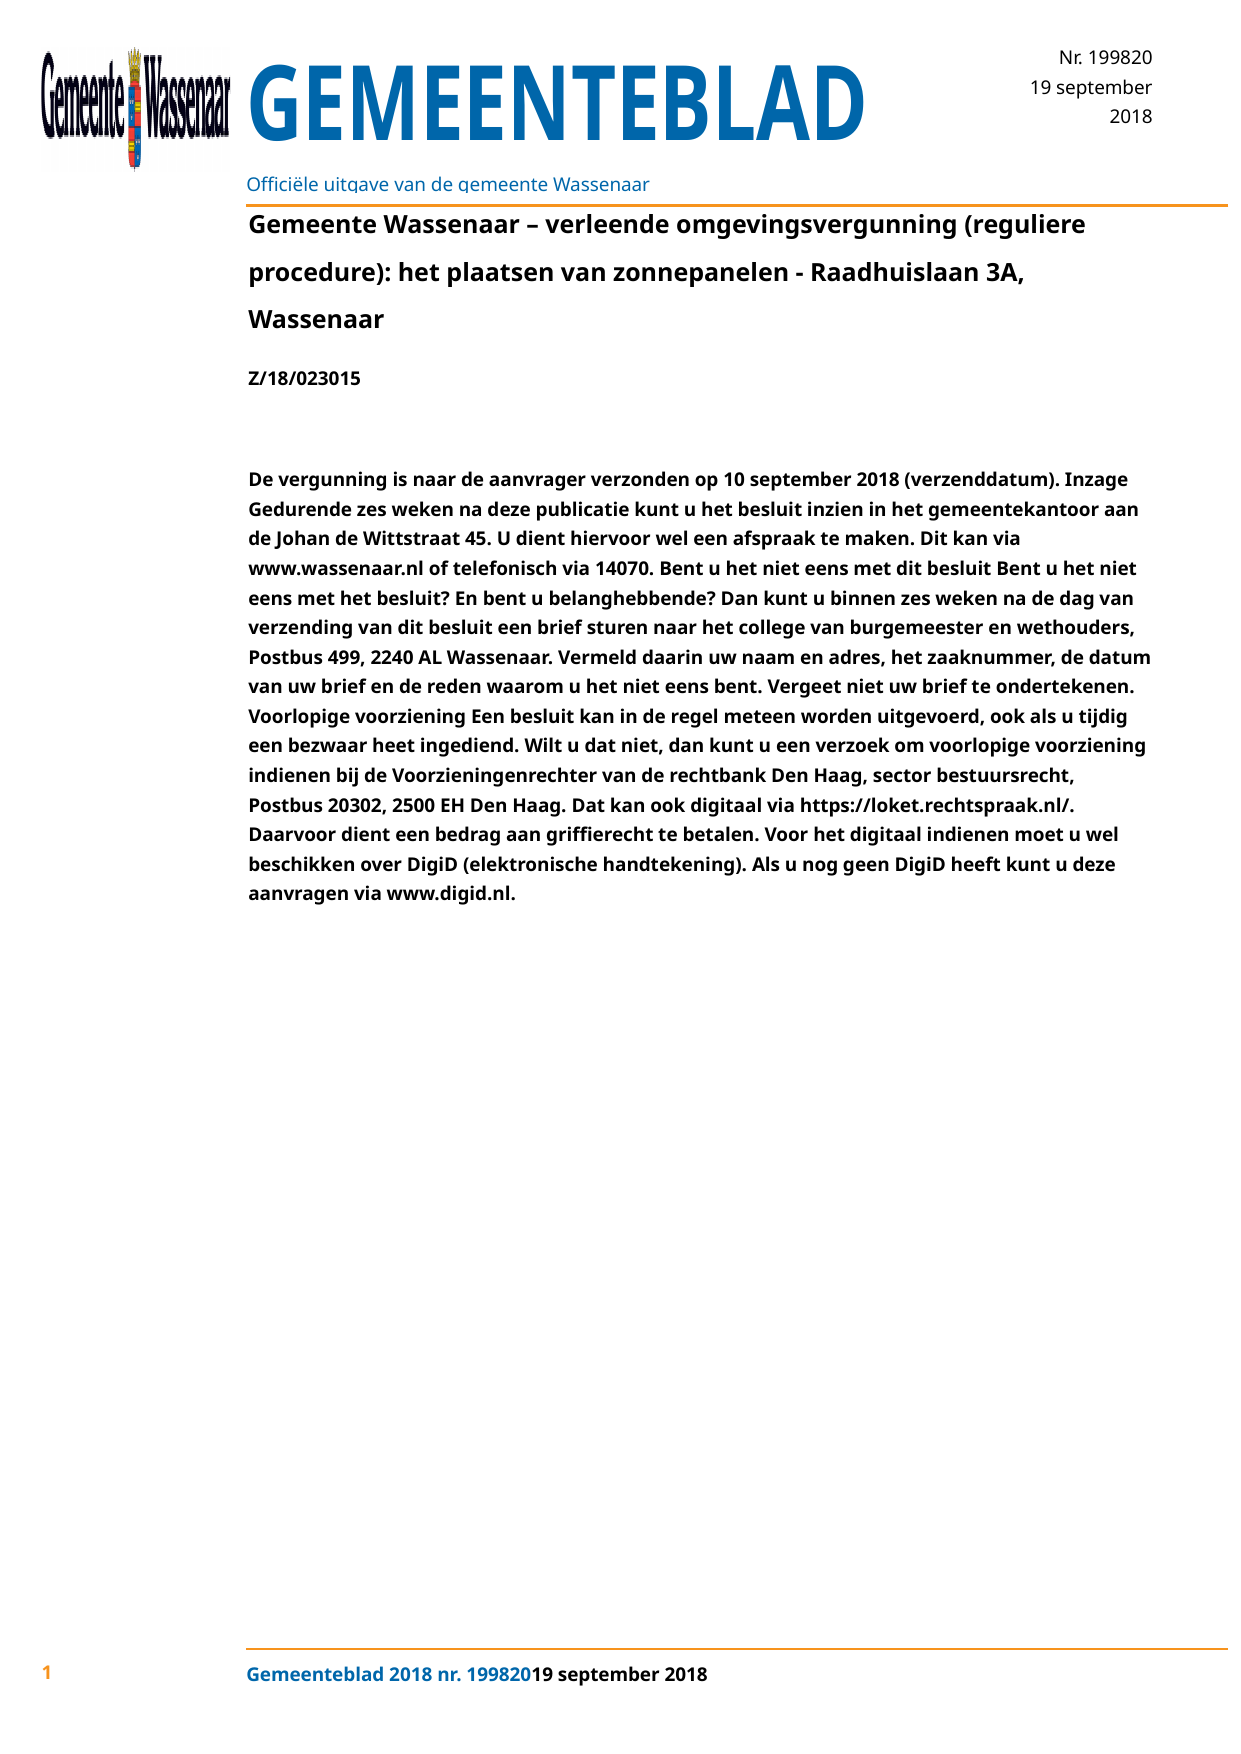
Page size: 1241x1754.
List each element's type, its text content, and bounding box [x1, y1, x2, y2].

text Z/18/023015 [248, 366, 1152, 391]
text De vergunning is naar de aanvrager verzonden op 10 september 2018 (verzenddatum). Inzage Gedurende zes weken na deze publicatie kunt u het besluit inzien in het gemeentekantoor aan de Johan de Wittstraat 45. U dient hiervoor wel een afspraak te maken. Dit kan via www.wassenaar.nl of telefonisch via 14070. Bent u het niet eens met dit besluit Bent u het niet eens met het besluit? En bent u belanghebbende? Dan kunt u binnen zes weken na de dag van verzending van dit besluit een brief sturen naar het college van burgemeester en wethouders, Postbus 499, 2240 AL Wassenaar. Vermeld daarin uw naam en adres, het zaaknummer, de datum van uw brief en de reden waarom u het niet eens bent. Vergeet niet uw brief te ondertekenen. Voorlopige voorziening Een besluit kan in de regel meteen worden uitgevoerd, ook als u tijdig een bezwaar heet ingediend. Wilt u dat niet, dan kunt u een verzoek om voorlopige voorziening indienen bij de Voorzieningenrechter van de rechtbank Den Haag, sector bestuursrecht, Postbus 20302, 2500 EH Den Haag. Dat kan ook digitaal via https://loket.rechtspraak.nl/. Daarvoor dient een bedrag aan griffierecht te betalen. Voor het digitaal indienen moet u wel beschikken over DigiD (elektronische handtekening). Als u nog geen DigiD heeft kunt u deze aanvragen via www.digid.nl. [248, 466, 1152, 906]
text Gemeente Wassenaar – verleende omgevingsvergunning (reguliere procedure): het plaatsen van zonnepanelen - Raadhuislaan 3A, Wassenaar [248, 207, 1152, 336]
picture [41, 47, 231, 172]
